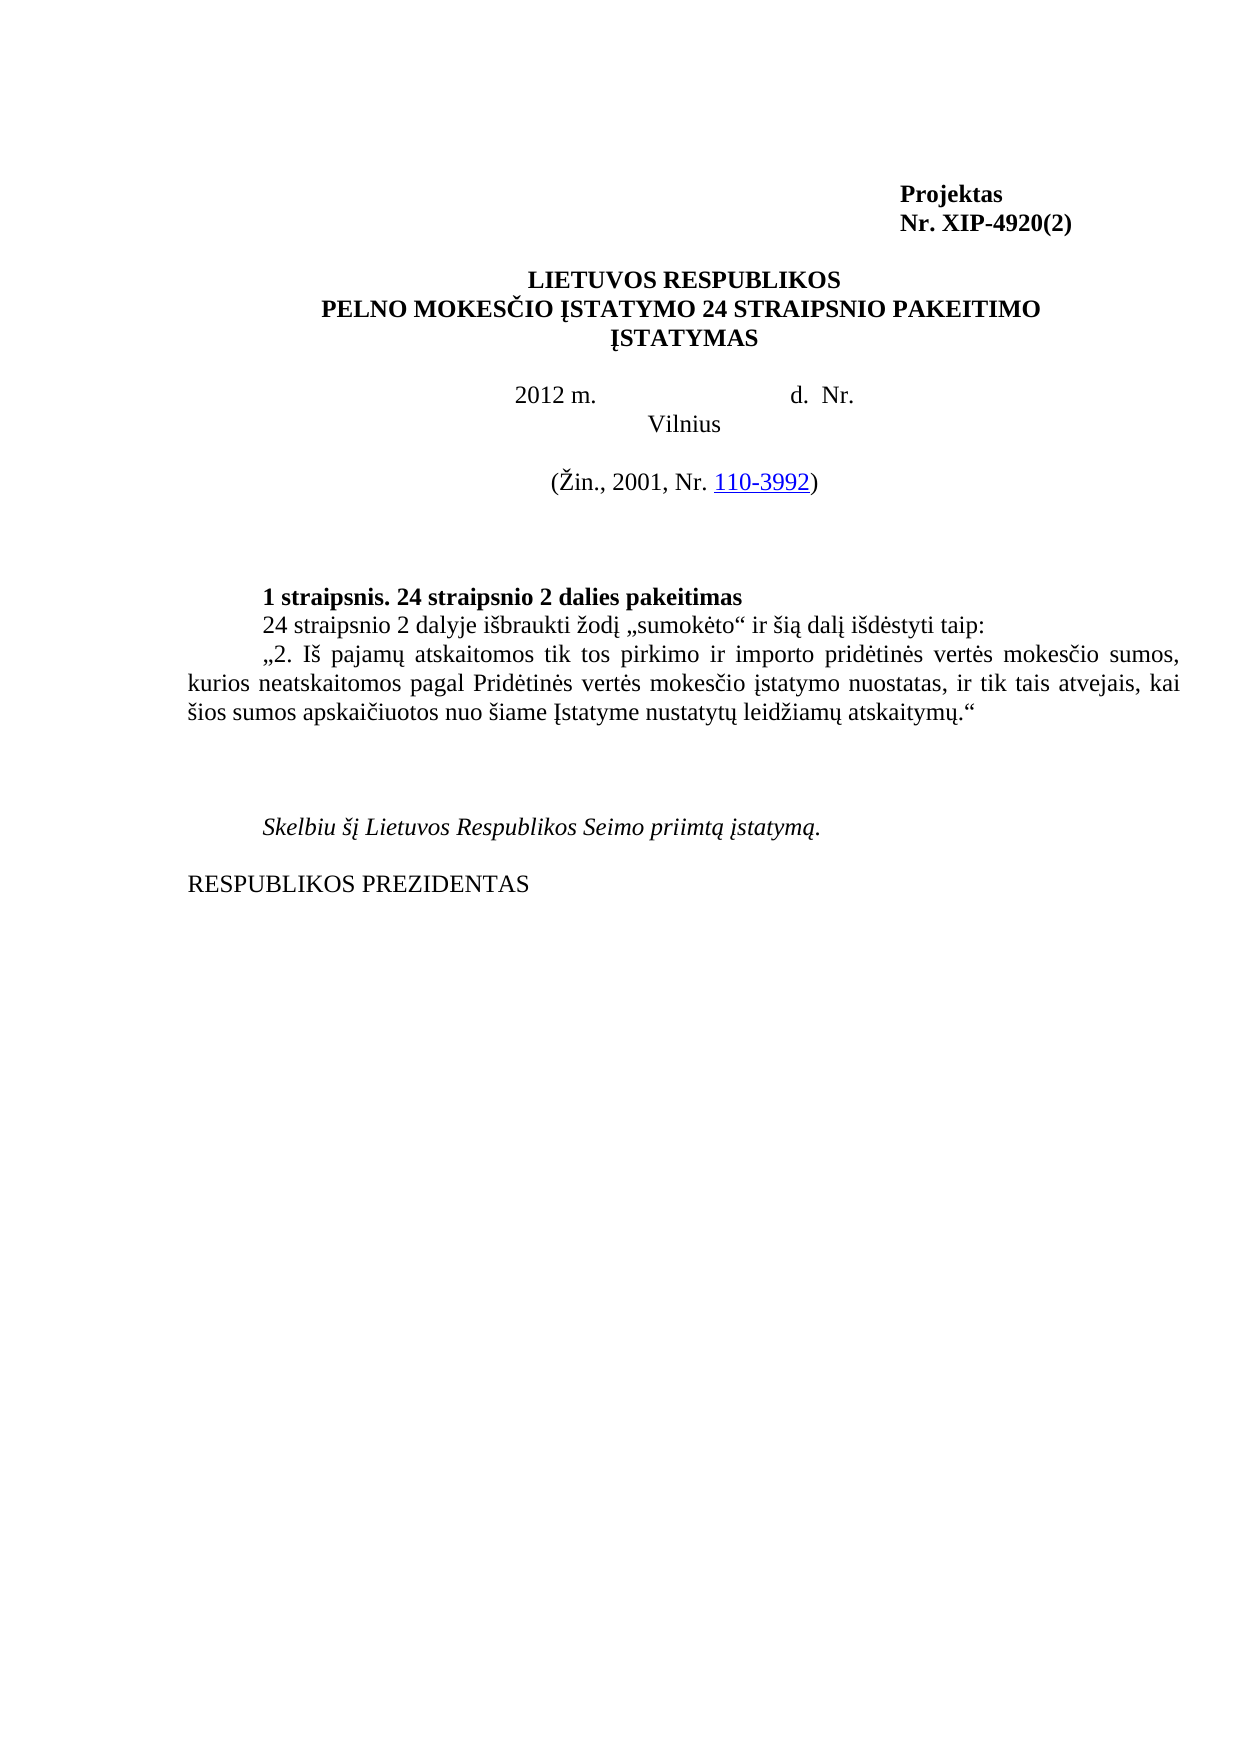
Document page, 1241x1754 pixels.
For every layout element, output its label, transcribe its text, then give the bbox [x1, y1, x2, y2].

text 1 straipsnis. 24 straipsnio 2 dalies pakeitimas [187, 582, 1181, 611]
text „2. Iš pajamų atskaitomos tik tos pirkimo ir importo pridėtinės vertės mokesčio sumos, kurios neatskaitomos pagal Pridėtinės vertės mokesčio įstatymo nuostatas, ir tik tais atvejais, kai šios sumos apskaičiuotos nuo šiame Įstatyme nustatytų leidžiamų atskaitymų.“ [187, 639, 1181, 726]
text ĮSTATYMAS [187, 323, 1181, 352]
text Vilnius [94, 409, 1181, 438]
text LIETUVOS RESPUBLIKOS [94, 266, 1181, 294]
text (Žin., 2001, Nr. 110-3992) [94, 467, 1181, 496]
text Nr. XIP-4920(2) [900, 208, 1181, 237]
text 2012 m. d. Nr. [94, 381, 1181, 409]
text Skelbiu šį Lietuvos Respublikos Seimo priimtą įstatymą. [187, 812, 1181, 841]
text RESPUBLIKOS PREZIDENTAS [94, 869, 1181, 898]
text 24 straipsnio 2 dalyje išbraukti žodį „sumokėto“ ir šią dalį išdėstyti taip: [187, 611, 1181, 639]
text Projektas [900, 179, 1181, 208]
text PELNO MOKESČIO ĮSTATYMO 24 STRAIPSNIO PAKEITIMO [187, 294, 1181, 323]
